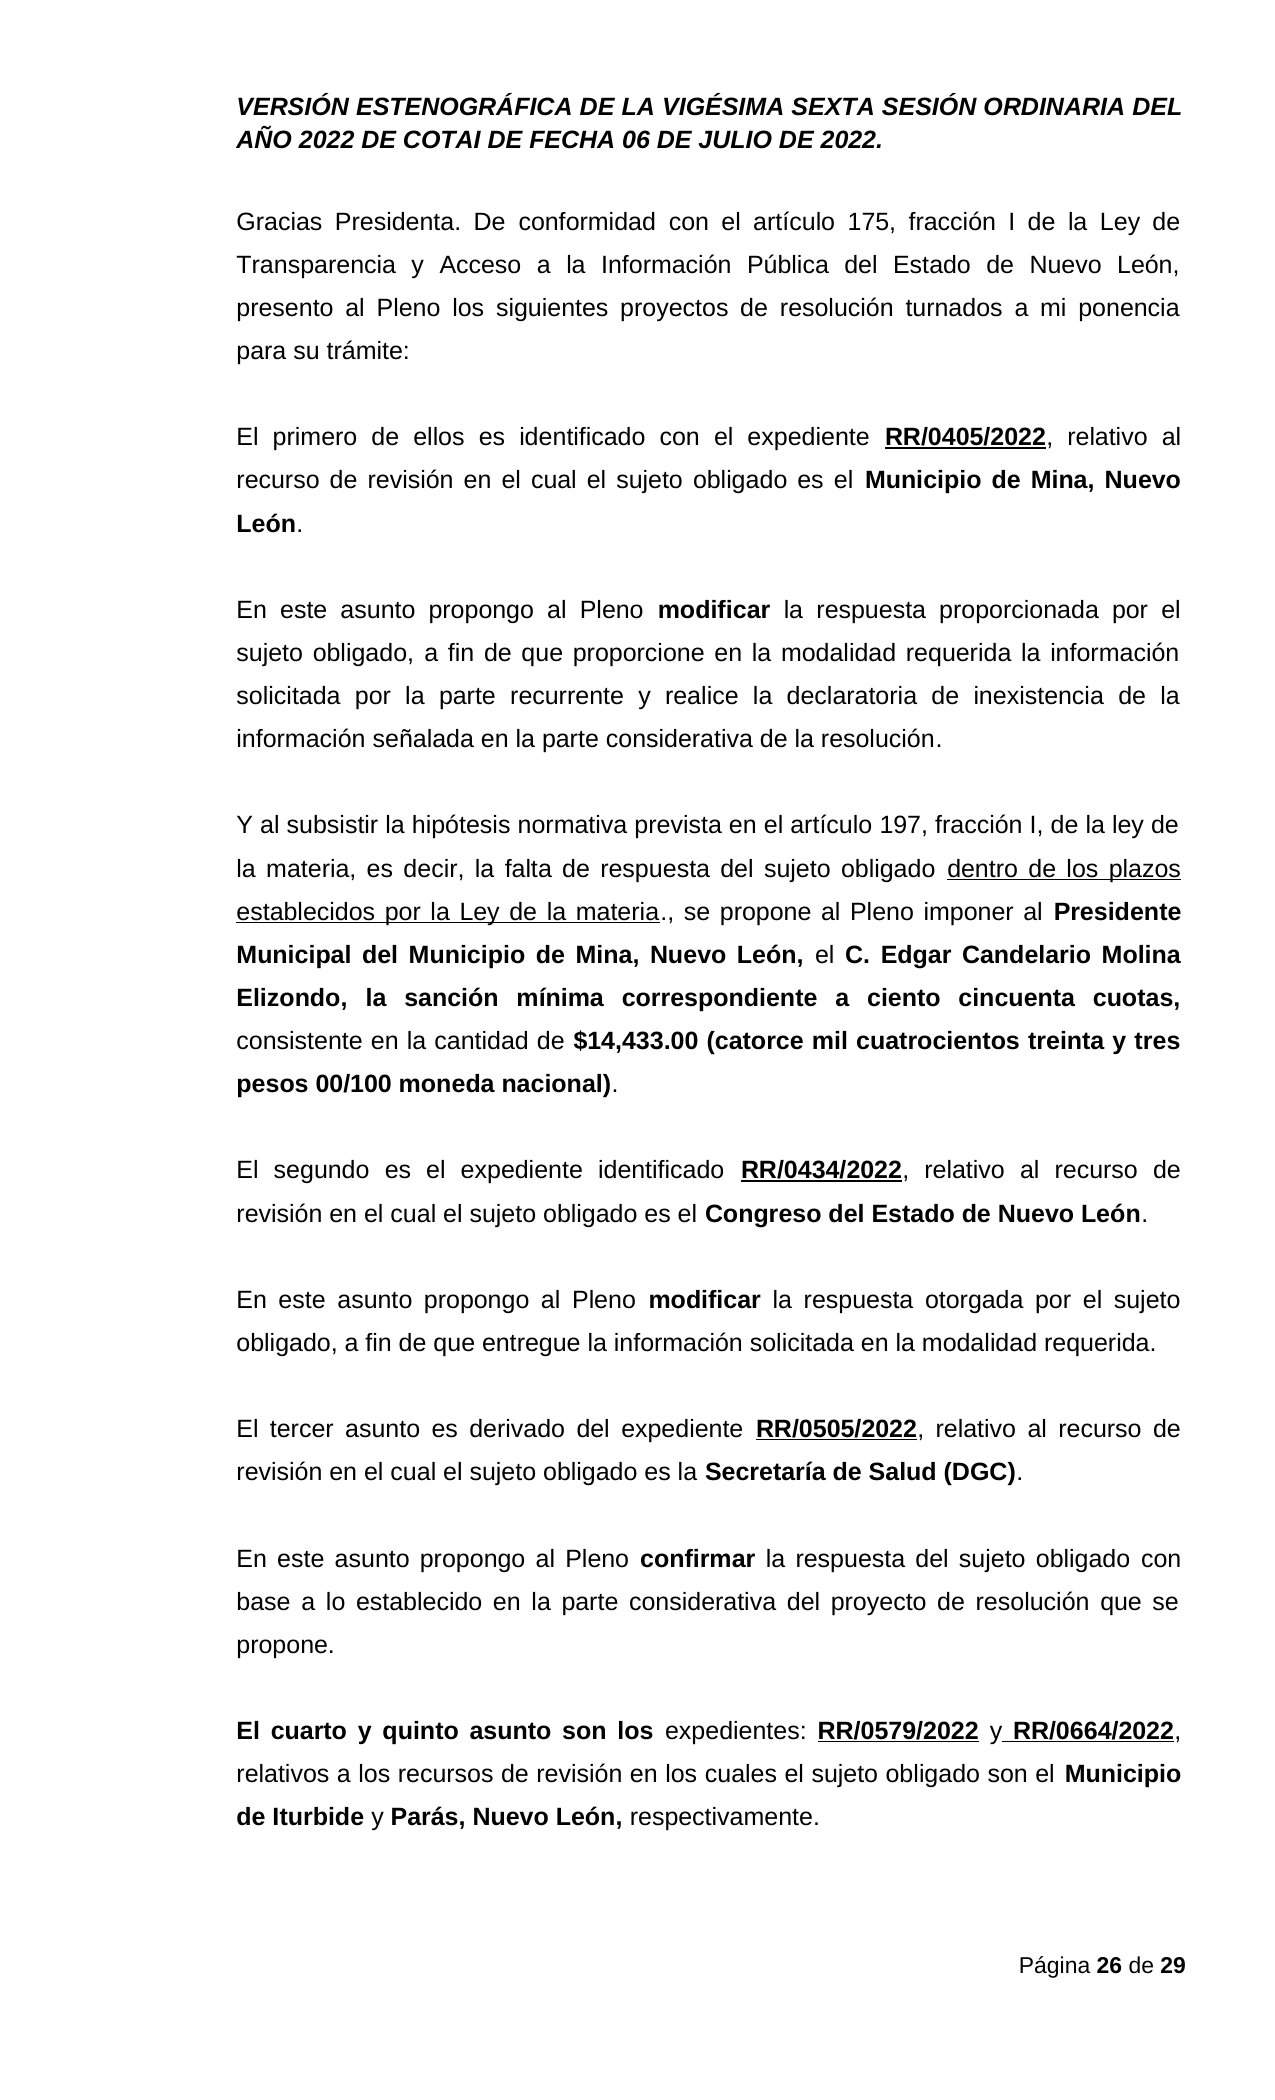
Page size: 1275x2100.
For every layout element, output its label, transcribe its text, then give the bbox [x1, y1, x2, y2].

text En este asunto propongo al Pleno modificar la respuesta otorgada por el sujeto obligado, a fin de que entregue la información solicitada en la modalidad requerida. [236, 1285, 1181, 1357]
text El segundo es el expediente identificado RR/0434/2022, relativo al recurso de revisión en el cual el sujeto obligado es el Congreso del Estado de Nuevo León. [236, 1156, 1181, 1227]
text En este asunto propongo al Pleno modificar la respuesta proporcionada por el sujeto obligado, a fin de que proporcione en la modalidad requerida la información solicitada por la parte recurrente y realice la declaratoria de inexistencia de la información señalada en la parte considerativa de la resolución. [236, 595, 1181, 753]
text El primero de ellos es identificado con el expediente RR/0405/2022, relativo al recurso de revisión en el cual el sujeto obligado es el Municipio de Mina, Nuevo León. [236, 422, 1181, 537]
text Gracias Presidenta. De conformidad con el artículo 175, fracción I de la Ley de Transparencia y Acceso a la Información Pública del Estado de Nuevo León, presento al Pleno los siguientes proyectos de resolución turnados a mi ponencia para su trámite: [236, 207, 1181, 365]
text El cuarto y quinto asunto son los expedientes: RR/0579/2022 y RR/0664/2022, relativos a los recursos de revisión en los cuales el sujeto obligado son el Municipio de Iturbide y Parás, Nuevo León, respectivamente. [236, 1716, 1181, 1831]
text Y al subsistir la hipótesis normativa prevista en el artículo 197, fracción I, de la ley de la materia, es decir, la falta de respuesta del sujeto obligado dentro de los plazos establecidos por la Ley de la materia., se propone al Pleno imponer al Presidente Municipal del Municipio de Mina, Nuevo León, el C. Edgar Candelario Molina Elizondo, la sanción mínima correspondiente a ciento cincuenta cuotas, consistente en la cantidad de $14,433.00 (catorce mil cuatrocientos treinta y tres pesos 00/100 moneda nacional). [236, 811, 1181, 1098]
text El tercer asunto es derivado del expediente RR/0505/2022, relativo al recurso de revisión en el cual el sujeto obligado es la Secretaría de Salud (DGC). [236, 1414, 1181, 1486]
text En este asunto propongo al Pleno confirmar la respuesta del sujeto obligado con base a lo establecido en la parte considerativa del proyecto de resolución que se propone. [236, 1544, 1181, 1659]
